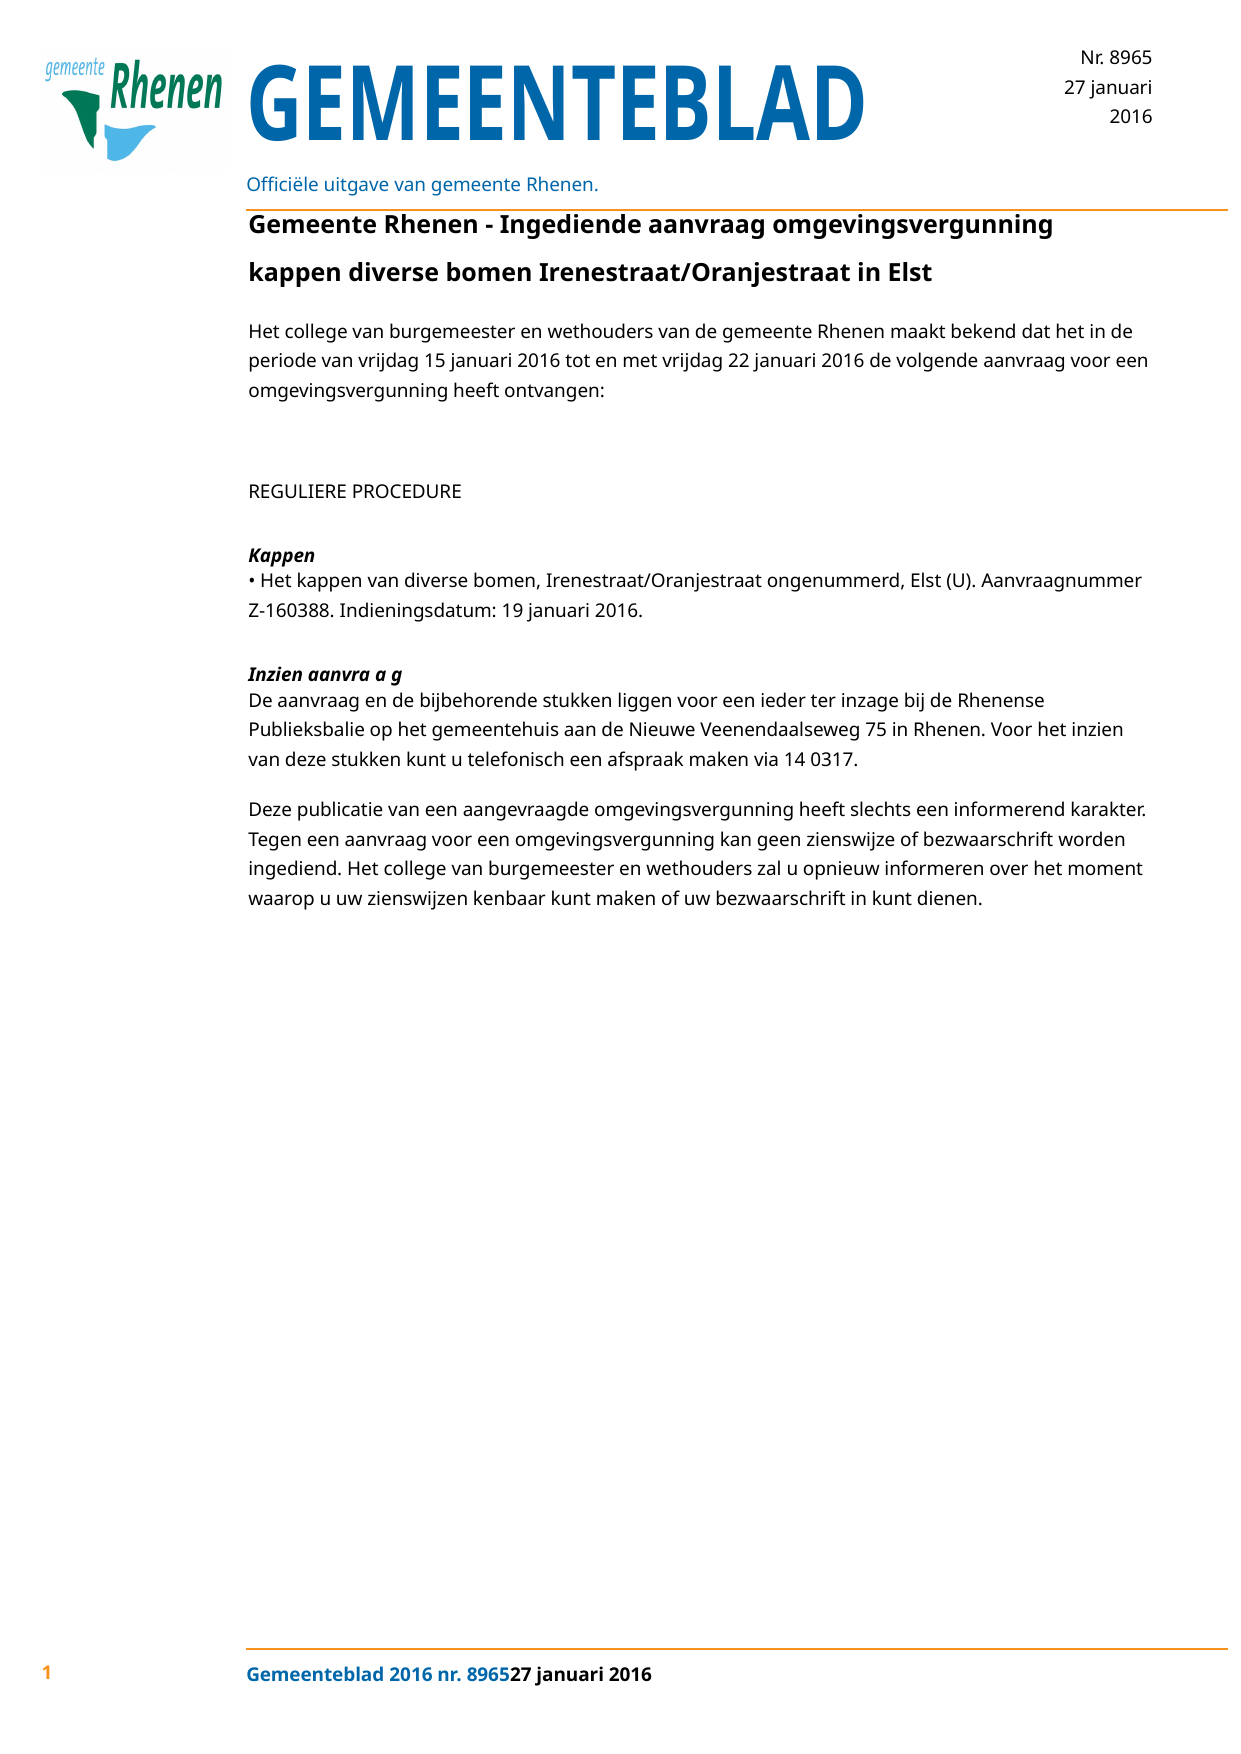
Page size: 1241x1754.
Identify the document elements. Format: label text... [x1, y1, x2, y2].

text • Het kappen van diverse bomen, Irenestraat/Oranjestraat ongenummerd, Elst (U). Aanvraagnummer Z-160388. Indieningsdatum: 19 januari 2016. [248, 568, 1152, 623]
picture [41, 47, 231, 172]
text Het college van burgemeester en wethouders van de gemeente Rhenen maakt bekend dat het in de periode van vrijdag 15 januari 2016 tot en met vrijdag 22 januari 2016 de volgende aanvraag voor een omgevingsvergunning heeft ontvangen: [248, 318, 1152, 403]
text Deze publicatie van een aangevraagde omgevingsvergunning heeft slechts een informerend karakter. Tegen een aanvraag voor een omgevingsvergunning kan geen zienswijze of bezwaarschrift worden ingediend. Het college van burgemeester en wethouders zal u opnieuw informeren over het moment waarop u uw zienswijzen kenbaar kunt maken of uw bezwaarschrift in kunt dienen. [248, 796, 1152, 911]
text Gemeente Rhenen - Ingediende aanvraag omgevingsvergunning kappen diverse bomen Irenestraat/Oranjestraat in Elst [248, 211, 1152, 288]
text De aanvraag en de bijbehorende stukken liggen voor een ieder ter inzage bij de Rhenense Publieksbalie op het gemeentehuis aan de Nieuwe Veenendaalseweg 75 in Rhenen. Voor het inzien van deze stukken kunt u telefonisch een afspraak maken via 14 0317. [248, 687, 1152, 772]
text REGULIERE PROCEDURE [248, 478, 1152, 504]
text Inzien aanvra a g [248, 661, 1152, 687]
text Kappen [248, 542, 1152, 568]
